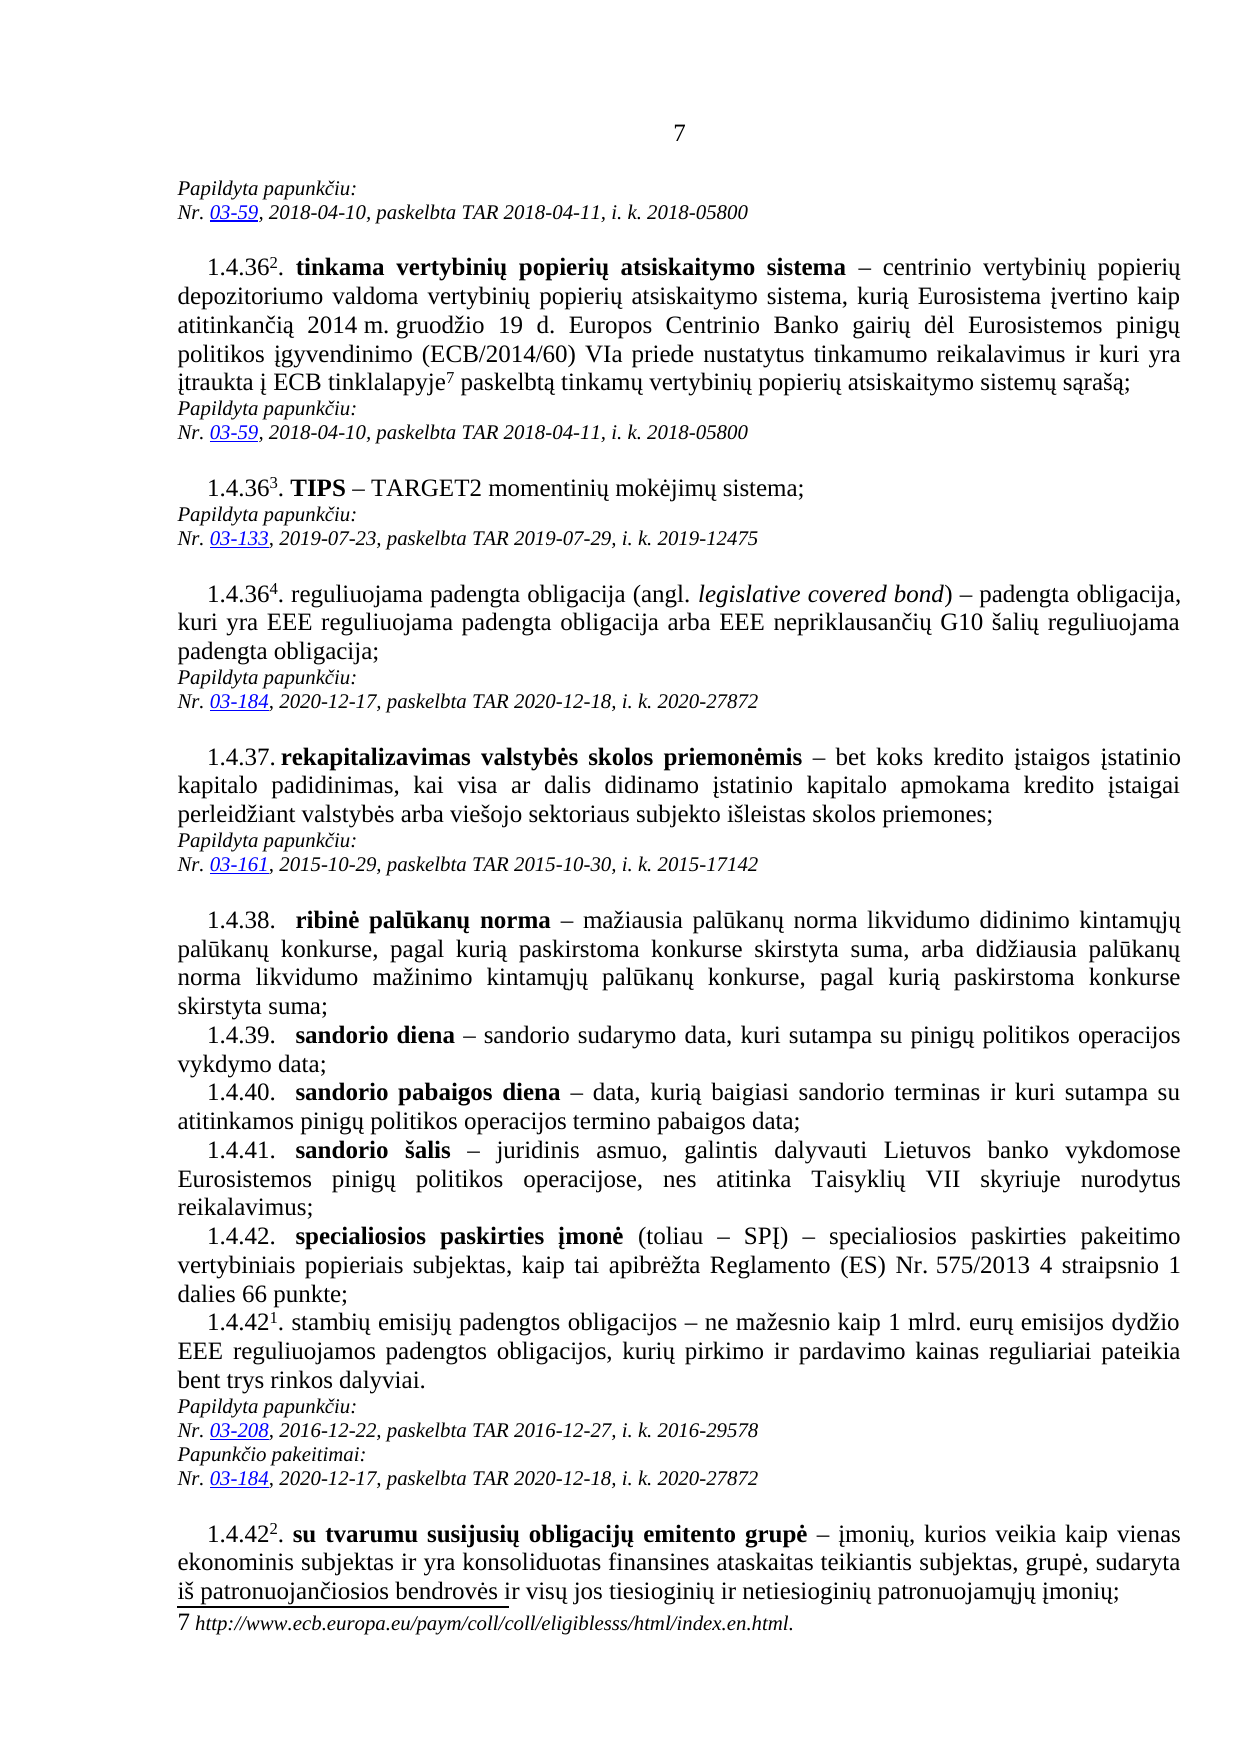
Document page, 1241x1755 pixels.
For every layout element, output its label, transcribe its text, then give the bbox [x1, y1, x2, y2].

text 1.4.40. sandorio pabaigos diena – data, kurią baigiasi sandorio terminas ir kuri sutampa su atitinkamos pinigų politikos operacijos termino pabaigos data; [177, 1077, 1181, 1135]
text 1.4.422. su tvarumu susijusių obligacijų emitento grupė – įmonių, kurios veikia kaip vienas ekonominis subjektas ir yra konsoliduotas finansines ataskaitas teikiantis subjektas, grupė, sudaryta iš patronuojančiosios bendrovės ir visų jos tiesioginių ir netiesioginių patronuojamųjų įmonių; [177, 1519, 1181, 1605]
text 1.4.41. sandorio šalis – juridinis asmuo, galintis dalyvauti Lietuvos banko vykdomose Eurosistemos pinigų politikos operacijose, nes atitinka Taisyklių VII skyriuje nurodytus reikalavimus; [177, 1135, 1181, 1221]
text Papunkčio pakeitimai: [177, 1442, 1181, 1466]
text 1.4.364. reguliuojama padengta obligacija (angl. legislative covered bond) – padengta obligacija, kuri yra EEE reguliuojama padengta obligacija arba EEE nepriklausančių G10 šalių reguliuojama padengta obligacija; [177, 579, 1181, 665]
text Papildyta papunkčiu: [177, 828, 1181, 852]
text Papildyta papunkčiu: [177, 1394, 1181, 1418]
text 1.4.421. stambių emisijų padengtos obligacijos – ne mažesnio kaip 1 mlrd. eurų emisijos dydžio EEE reguliuojamos padengtos obligacijos, kurių pirkimo ir pardavimo kainas reguliariai pateikia bent trys rinkos dalyviai. [177, 1307, 1181, 1394]
text Nr. 03-184, 2020-12-17, paskelbta TAR 2020-12-18, i. k. 2020-27872 [177, 689, 1181, 713]
text Nr. 03-133, 2019-07-23, paskelbta TAR 2019-07-29, i. k. 2019-12475 [177, 526, 1181, 550]
text Nr. 03-208, 2016-12-22, paskelbta TAR 2016-12-27, i. k. 2016-29578 [177, 1418, 1181, 1442]
text Papildyta papunkčiu: [177, 176, 1181, 200]
text Papildyta papunkčiu: [177, 502, 1181, 526]
text 1.4.42. specialiosios paskirties įmonė (toliau – SPĮ) – specialiosios paskirties pakeitimo vertybiniais popieriais subjektas, kaip tai apibrėžta Reglamento (ES) Nr. 575/2013 4 straipsnio 1 dalies 66 punkte; [177, 1221, 1181, 1307]
text Nr. 03-59, 2018-04-10, paskelbta TAR 2018-04-11, i. k. 2018-05800 [177, 420, 1181, 444]
text 1.4.363. TIPS – TARGET2 momentinių mokėjimų sistema; [207, 473, 1181, 502]
text 1.4.38. ribinė palūkanų norma – mažiausia palūkanų norma likvidumo didinimo kintamųjų palūkanų konkurse, pagal kurią paskirstoma konkurse skirstyta suma, arba didžiausia palūkanų norma likvidumo mažinimo kintamųjų palūkanų konkurse, pagal kurią paskirstoma konkurse skirstyta suma; [177, 905, 1181, 1020]
text Papildyta papunkčiu: [177, 665, 1181, 689]
text 1.4.37. rekapitalizavimas valstybės skolos priemonėmis – bet koks kredito įstaigos įstatinio kapitalo padidinimas, kai visa ar dalis didinamo įstatinio kapitalo apmokama kredito įstaigai perleidžiant valstybės arba viešojo sektoriaus subjekto išleistas skolos priemones; [177, 742, 1181, 828]
text Nr. 03-59, 2018-04-10, paskelbta TAR 2018-04-11, i. k. 2018-05800 [177, 200, 1181, 224]
text 1.4.39. sandorio diena – sandorio sudarymo data, kuri sutampa su pinigų politikos operacijos vykdymo data; [177, 1020, 1181, 1077]
text http://www.ecb.europa.eu/paym/coll/coll/eligiblesss/html/index.en.html. [177, 1607, 1181, 1636]
text Nr. 03-184, 2020-12-17, paskelbta TAR 2020-12-18, i. k. 2020-27872 [177, 1466, 1181, 1490]
text Papildyta papunkčiu: [177, 396, 1181, 420]
text 1.4.362. tinkama vertybinių popierių atsiskaitymo sistema – centrinio vertybinių popierių depozitoriumo valdoma vertybinių popierių atsiskaitymo sistema, kurią Eurosistema įvertino kaip atitinkančią 2014 m. gruodžio 19 d. Europos Centrinio Banko gairių dėl Eurosistemos pinigų politikos įgyvendinimo (ECB/2014/60) VIa priede nustatytus tinkamumo reikalavimus ir kuri yra įtraukta į ECB tinklalapyje paskelbtą tinkamų vertybinių popierių atsiskaitymo sistemų sąrašą; [177, 252, 1181, 396]
text Nr. 03-161, 2015-10-29, paskelbta TAR 2015-10-30, i. k. 2015-17142 [177, 852, 1181, 876]
